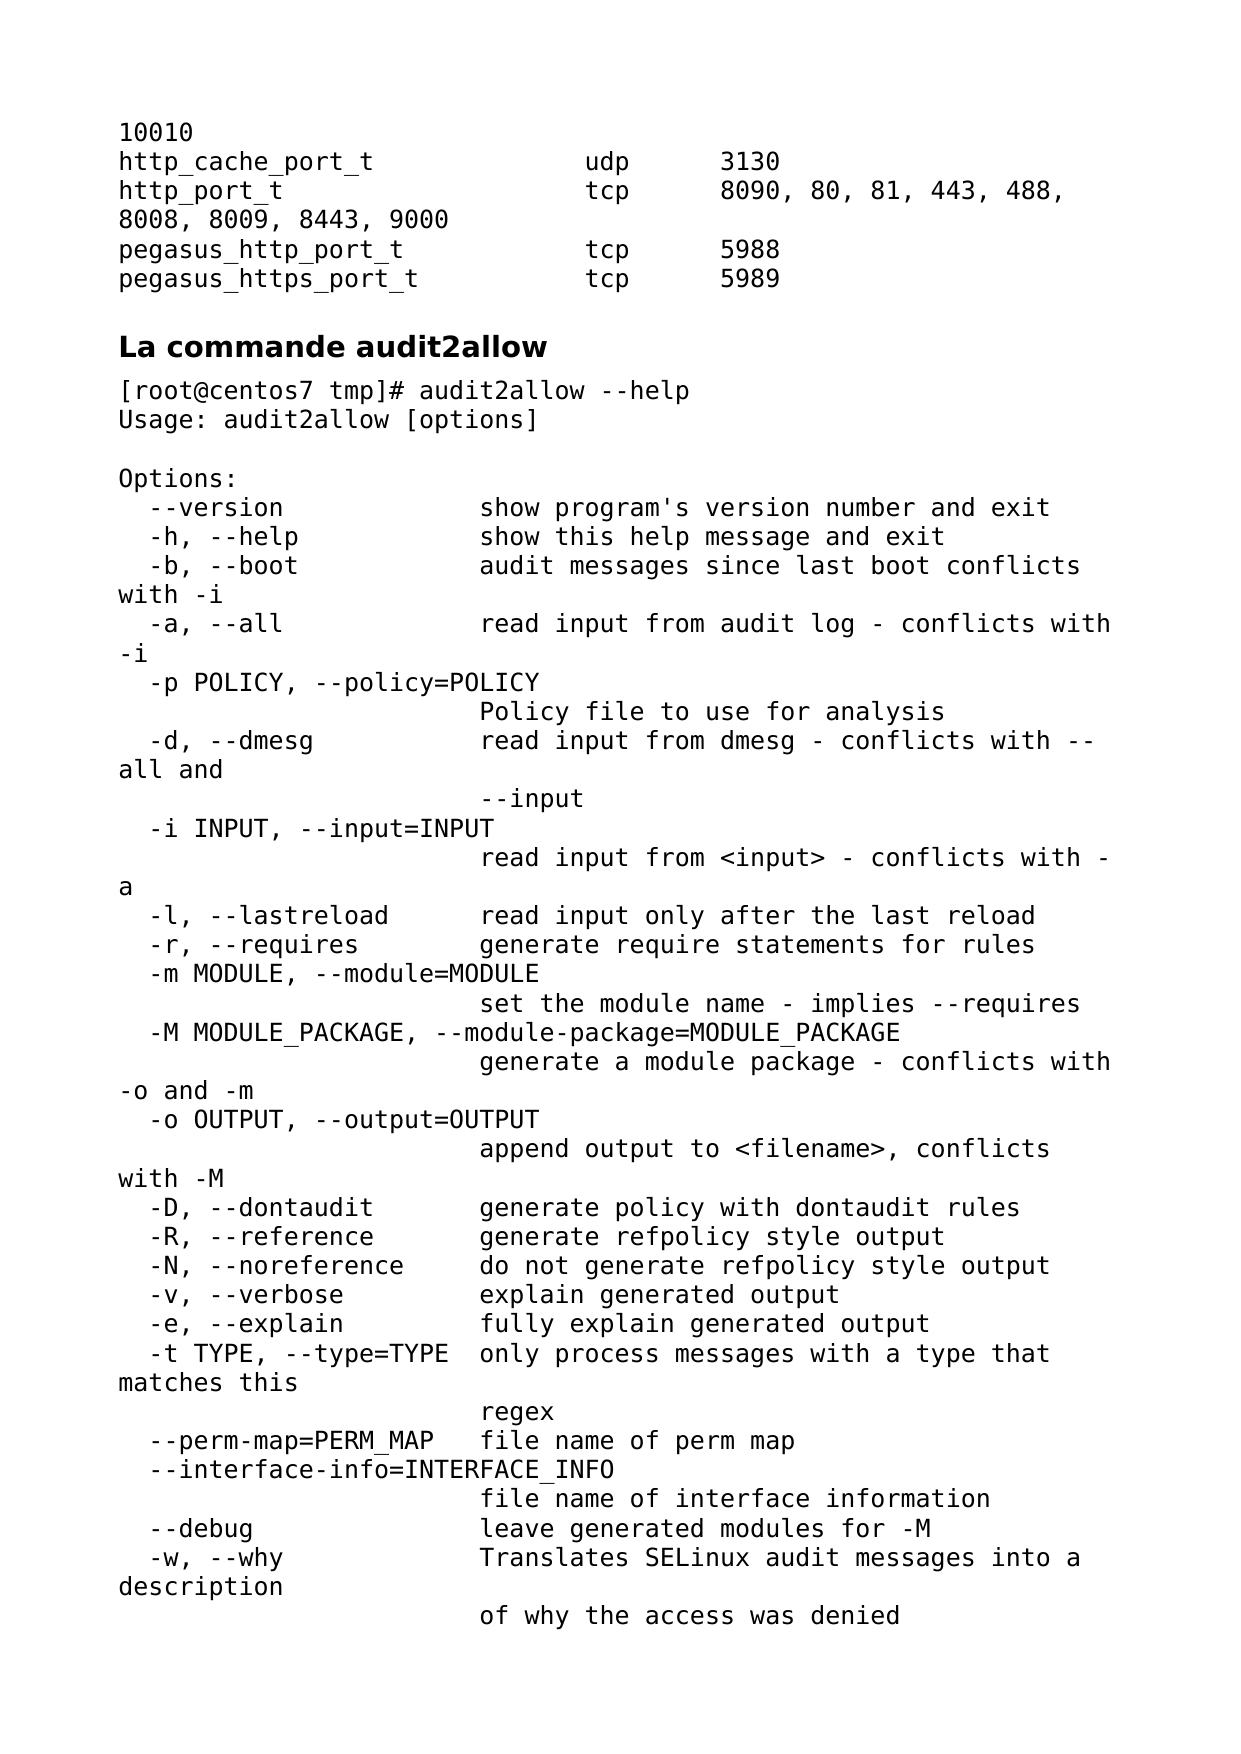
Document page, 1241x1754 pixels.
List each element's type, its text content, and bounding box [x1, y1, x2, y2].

subtitle La commande audit2allow [118, 330, 1122, 364]
text 10010 http_cache_port_t udp 3130 http_port_t tcp 8090, 80, 81, 443, 488, 8008, 8009, 8443, 9000 pegasus_http_port_t tcp 5988 pegasus_https_port_t tcp 5989 [118, 118, 1122, 293]
text [root@centos7 tmp]# audit2allow --help Usage: audit2allow [options] Options: --version show program's version number and exit -h, --help show this help message and exit -b, --boot audit messages since last boot conflicts with -i -a, --all read input from audit log - conflicts with -i -p POLICY, --policy=POLICY Policy file to use for analysis -d, --dmesg read input from dmesg - conflicts with --all and --input -i INPUT, --input=INPUT read input from <input> - conflicts with -a -l, --lastreload read input only after the last reload -r, --requires generate require statements for rules -m MODULE, --module=MODULE set the module name - implies --requires -M MODULE_PACKAGE, --module-package=MODULE_PACKAGE generate a module package - conflicts with -o and -m -o OUTPUT, --output=OUTPUT append output to <filename>, conflicts with -M -D, --dontaudit generate policy with dontaudit rules -R, --reference generate refpolicy style output -N, --noreference do not generate refpolicy style output -v, --verbose explain generated output -e, --explain fully explain generated output -t TYPE, --type=TYPE only process messages with a type that matches this regex --perm-map=PERM_MAP file name of perm map --interface-info=INTERFACE_INFO file name of interface information --debug leave generated modules for -M -w, --why Translates SELinux audit messages into a description of why the access was denied [118, 376, 1122, 1631]
